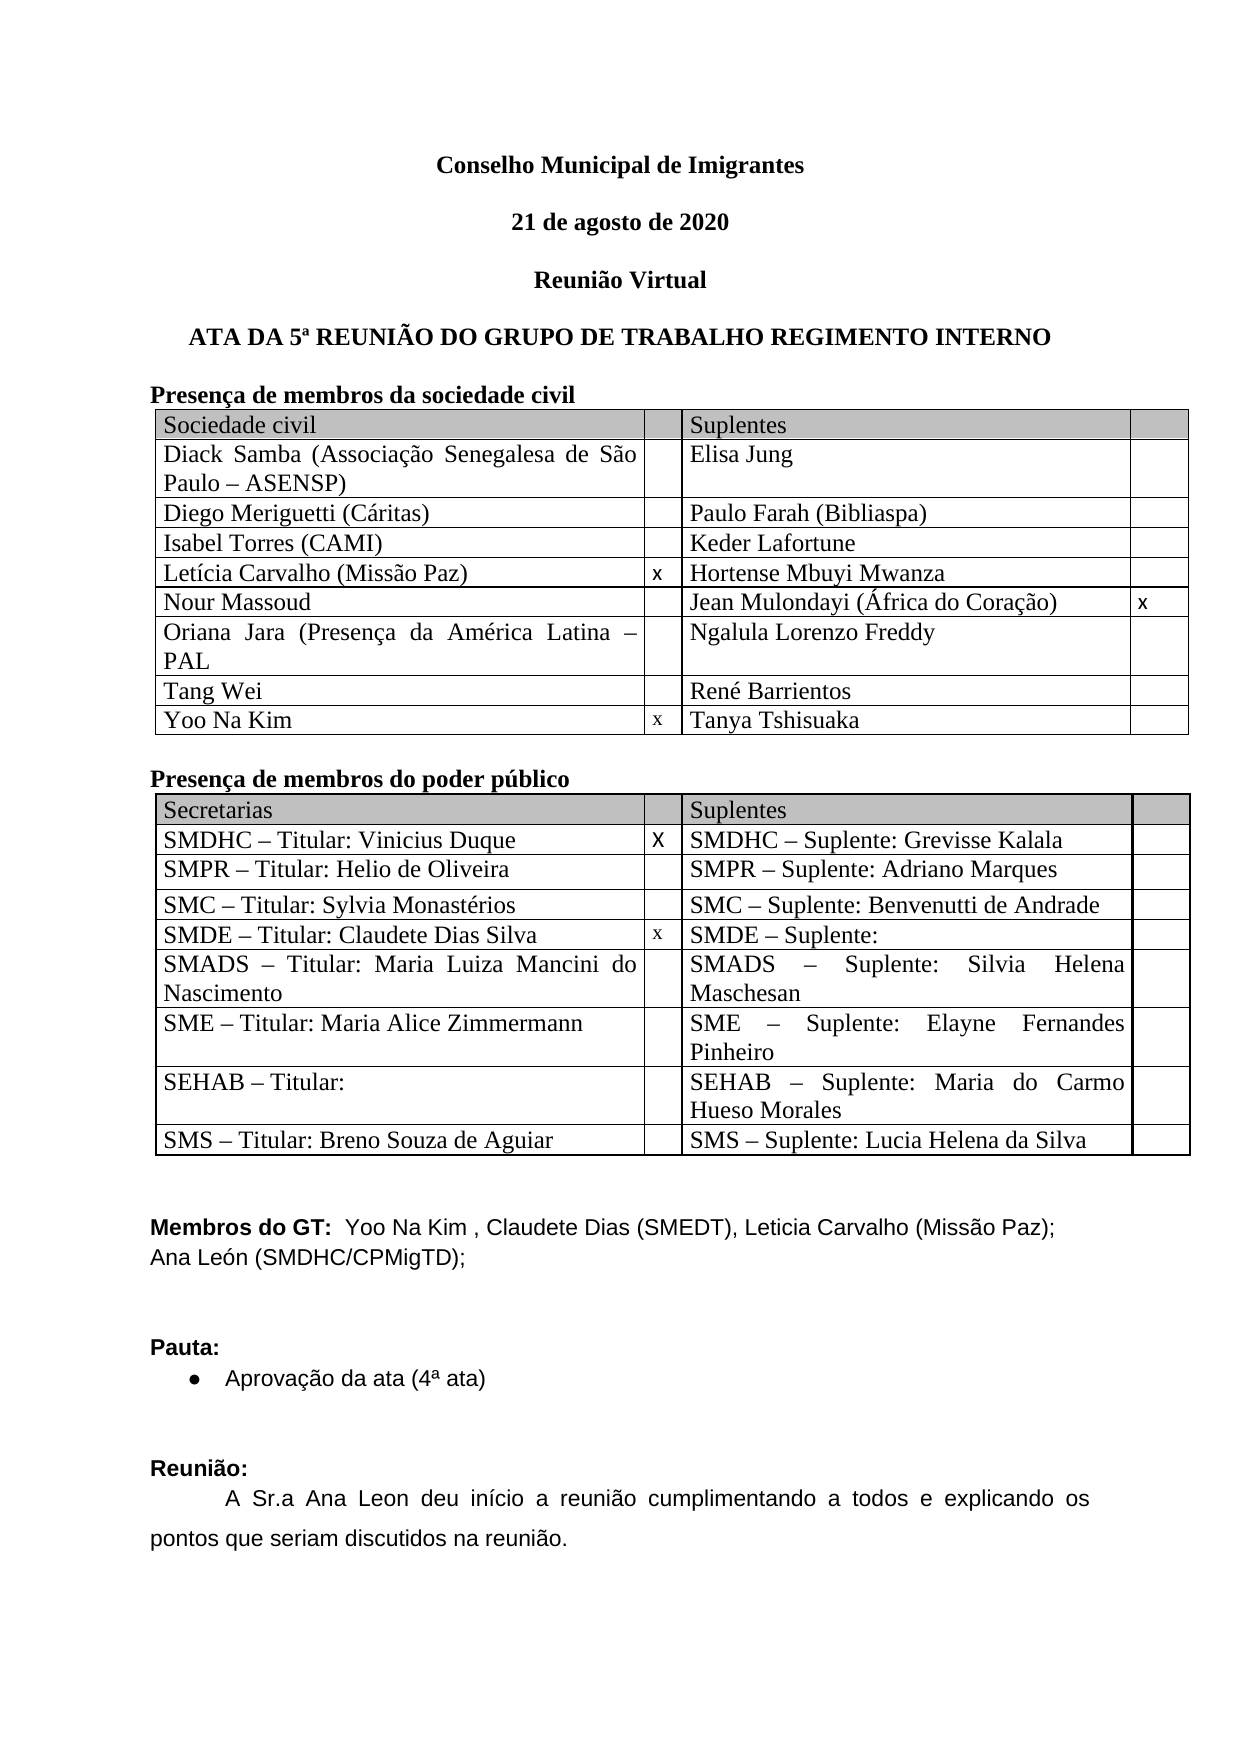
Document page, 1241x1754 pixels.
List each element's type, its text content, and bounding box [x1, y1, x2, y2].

table_cell [1134, 1125, 1189, 1154]
text 21 de agosto de 2020 [150, 207, 1090, 236]
table_cell [1134, 950, 1189, 1007]
table_header [645, 795, 681, 824]
table_header [645, 410, 681, 438]
table_header [1134, 795, 1189, 824]
table_cell x [645, 558, 681, 586]
table_cell [1131, 706, 1188, 734]
text Reunião Virtual [150, 265, 1090, 294]
table_cell SMPR – Suplente: Adriano Marques [683, 855, 1131, 889]
table_cell x [1131, 588, 1188, 616]
table_cell SMADS – Titular: Maria Luiza Mancini do Nascimento [157, 950, 644, 1007]
table_cell SMDE – Titular: Claudete Dias Silva [157, 920, 644, 948]
table_cell [645, 855, 681, 889]
table_header Secretarias [157, 795, 644, 824]
text A Sr.a Ana Leon deu início a reunião cumplimentando a todos e explicando os pontos que seriam discutidos na reunião. [150, 1485, 1090, 1551]
table_cell Paulo Farah (Bibliaspa) [683, 498, 1130, 527]
table_cell Isabel Torres (CAMI) [156, 528, 644, 557]
table_cell x [645, 920, 681, 948]
table_cell Oriana Jara (Presença da América Latina – PAL [156, 617, 644, 675]
table_header Suplentes [683, 795, 1131, 824]
table_cell SME – Titular: Maria Alice Zimmermann [157, 1008, 644, 1066]
table_cell X [645, 825, 681, 853]
table_cell [645, 617, 681, 675]
text ATA DA 5ª REUNIÃO DO GRUPO DE TRABALHO REGIMENTO INTERNO [150, 322, 1090, 351]
table_cell [1134, 1067, 1189, 1124]
table_cell [1131, 528, 1188, 557]
table_cell Nour Massoud [156, 588, 644, 616]
table_cell [645, 890, 681, 919]
table_cell [1131, 440, 1188, 497]
table_cell Tanya Tshisuaka [683, 706, 1130, 734]
table_cell SME – Suplente: Elayne Fernandes Pinheiro [683, 1008, 1131, 1066]
table_cell René Barrientos [683, 676, 1130, 704]
table_cell [645, 1067, 681, 1124]
table_cell [645, 498, 681, 527]
table_cell SMDHC – Titular: Vinicius Duque [157, 825, 644, 853]
text Presença de membros da sociedade civil [150, 380, 1090, 409]
table_cell [1134, 825, 1189, 853]
table_header [1131, 410, 1188, 438]
table_cell SMDE – Suplente: [683, 920, 1131, 948]
table_cell SMADS – Suplente: Silvia Helena Maschesan [683, 950, 1131, 1007]
table_cell [645, 440, 681, 497]
table_cell [1131, 498, 1188, 527]
table_cell SMC – Titular: Sylvia Monastérios [157, 890, 644, 919]
table_cell SMPR – Titular: Helio de Oliveira [157, 855, 644, 889]
table_cell [645, 1008, 681, 1066]
table_cell SMDHC – Suplente: Grevisse Kalala [683, 825, 1131, 853]
table_cell Yoo Na Kim [156, 706, 644, 734]
table_cell Jean Mulondayi (África do Coração) [683, 588, 1130, 616]
table_cell [1134, 920, 1189, 948]
table_cell [645, 528, 681, 557]
table_cell Elisa Jung [683, 440, 1130, 497]
table_header Sociedade civil [156, 410, 644, 438]
table_cell Hortense Mbuyi Mwanza [683, 558, 1130, 586]
text Pauta: [150, 1334, 1090, 1361]
table_cell x [645, 706, 681, 734]
table_cell [645, 1125, 681, 1154]
table_cell Diack Samba (Associação Senegalesa de São Paulo – ASENSP) [156, 440, 644, 497]
table_cell [1134, 1008, 1189, 1066]
table_cell [1134, 890, 1189, 919]
table_cell [1131, 617, 1188, 675]
table_cell [1134, 855, 1189, 889]
text Reunião: [150, 1455, 1090, 1482]
table_cell [645, 676, 681, 704]
text Conselho Municipal de Imigrantes [150, 150, 1090, 179]
table_cell [1131, 558, 1188, 586]
table_header Suplentes [683, 410, 1130, 438]
table_cell Keder Lafortune [683, 528, 1130, 557]
table_cell SEHAB – Suplente: Maria do Carmo Hueso Morales [683, 1067, 1131, 1124]
table_cell Ngalula Lorenzo Freddy [683, 617, 1130, 675]
table_cell Diego Meriguetti (Cáritas) [156, 498, 644, 527]
table_cell SMS – Suplente: Lucia Helena da Silva [683, 1125, 1131, 1154]
table_cell SMS – Titular: Breno Souza de Aguiar [157, 1125, 644, 1154]
list Aprovação da ata (4ª ata) [187, 1364, 1090, 1391]
table_cell [1131, 676, 1188, 704]
table_cell SMC – Suplente: Benvenutti de Andrade [683, 890, 1131, 919]
table_cell Tang Wei [156, 676, 644, 704]
table_cell Letícia Carvalho (Missão Paz) [156, 558, 644, 586]
table_cell SEHAB – Titular: [157, 1067, 644, 1124]
table_cell [645, 588, 681, 616]
table_cell [645, 950, 681, 1007]
text Membros do GT: Yoo Na Kim , Claudete Dias (SMEDT), Leticia Carvalho (Missão Paz); Ana León (SMDHC/CPMigTD); [150, 1213, 1090, 1270]
text Presença de membros do poder público [150, 764, 1090, 793]
